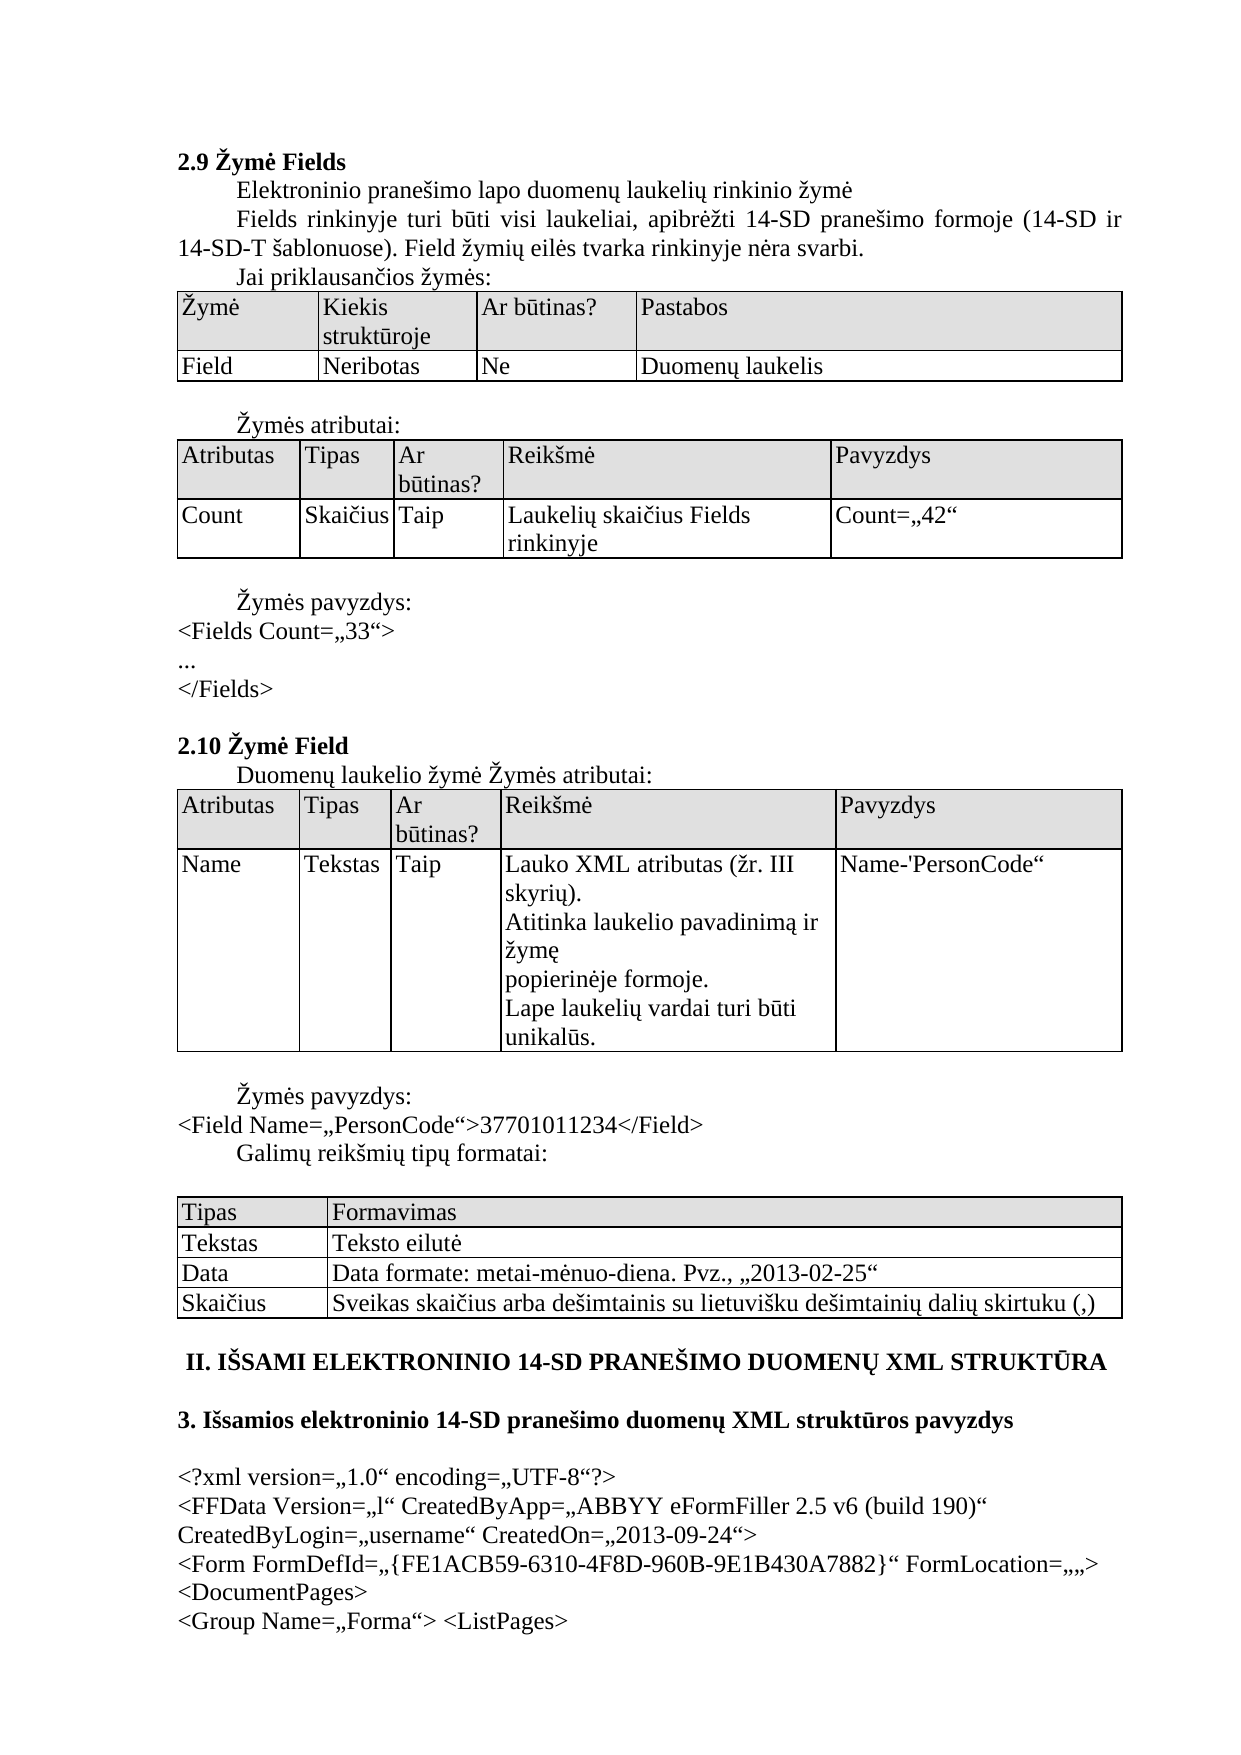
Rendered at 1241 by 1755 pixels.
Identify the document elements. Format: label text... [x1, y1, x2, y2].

table_cell Skaičius [301, 500, 393, 557]
table_cell Taip [392, 850, 500, 1051]
text <Form FormDefId=„{FE1ACB59-6310-4F8D-960B-9E1B430A7882}“ FormLocation=„„> <DocumentPages> [177, 1549, 1122, 1606]
table_cell Taip [395, 500, 503, 557]
table_cell Count [178, 500, 299, 557]
text 2.9 Žymė Fields [177, 147, 1122, 176]
text <Group Name=„Forma“> <ListPages> [177, 1606, 1122, 1635]
text Fields rinkinyje turi būti visi laukeliai, apibrėžti 14-SD pranešimo formoje (14-SD ir 14-SD-T šablonuose). Field žymių eilės tvarka rinkinyje nėra svarbi. [177, 204, 1122, 262]
table_cell Name [178, 850, 299, 1051]
text ... [177, 645, 1122, 674]
text Žymės atributai: [177, 410, 1122, 439]
table_header Tipas [301, 441, 393, 498]
text <Field Name=„PersonCode“>37701011234</Field> [177, 1110, 1122, 1138]
table_header Formavimas [328, 1198, 1121, 1226]
table_header Ar būtinas? [478, 292, 636, 350]
table_cell Sveikas skaičius arba dešimtainis su lietuvišku dešimtainių dalių skirtuku (,) [328, 1288, 1121, 1317]
table_cell Data formate: metai-mėnuo-diena. Pvz., „2013-02-25“ [328, 1258, 1121, 1287]
text <?xml version=„1.0“ encoding=„UTF-8“?> [177, 1462, 1122, 1491]
table_cell Tekstas [300, 850, 390, 1051]
table_cell Lauko XML atributas (žr. III skyrių). Atitinka laukelio pavadinimą ir žymę popierinėje formoje. Lape laukelių vardai turi būti unikalūs. [502, 850, 835, 1051]
table_cell Ne [478, 351, 636, 380]
table_header Ar būtinas? [395, 441, 503, 498]
table_cell Neribotas [319, 351, 476, 380]
text 2.10 Žymė Field [177, 731, 1122, 760]
table_header Atributas [178, 441, 299, 498]
table_cell Tekstas [178, 1228, 327, 1257]
table_header Reikšmė [504, 441, 830, 498]
table_header Atributas [178, 790, 299, 848]
table_header Reikšmė [502, 790, 835, 848]
table_header Tipas [300, 790, 390, 848]
text 3. Išsamios elektroninio 14-SD pranešimo duomenų XML struktūros pavyzdys [177, 1405, 1122, 1434]
table_cell Skaičius [178, 1288, 327, 1317]
table_header Pavyzdys [837, 790, 1121, 848]
table_header Pastabos [637, 292, 1121, 350]
table_cell Name-'PersonCode“ [837, 850, 1121, 1051]
table_cell Field [178, 351, 318, 380]
text Duomenų laukelio žymė Žymės atributai: [177, 760, 1122, 789]
table_header Ar būtinas? [392, 790, 500, 848]
text II. IŠSAMI ELEKTRONINIO 14-SD PRANEŠIMO DUOMENŲ XML STRUKTŪRA [177, 1347, 1122, 1376]
table_header Žymė [178, 292, 318, 350]
text </Fields> [177, 674, 1122, 702]
table_header Tipas [178, 1198, 327, 1226]
text Žymės pavyzdys: [177, 1081, 1122, 1110]
text Žymės pavyzdys: [177, 587, 1122, 616]
text Jai priklausančios žymės: [177, 262, 1122, 291]
text Elektroninio pranešimo lapo duomenų laukelių rinkinio žymė [177, 176, 1122, 204]
text Galimų reikšmių tipų formatai: [177, 1138, 1122, 1167]
table_header Pavyzdys [832, 441, 1121, 498]
table_header Kiekis struktūroje [319, 292, 476, 350]
table_cell Data [178, 1258, 327, 1287]
table_cell Count=„42“ [832, 500, 1121, 557]
table_cell Duomenų laukelis [637, 351, 1121, 380]
text <Fields Count=„33“> [177, 616, 1122, 645]
table_cell Teksto eilutė [328, 1228, 1121, 1257]
text <FFData Version=„l“ CreatedByApp=„ABBYY eFormFiller 2.5 v6 (build 190)“ CreatedByLogin=„username“ CreatedOn=„2013-09-24“> [177, 1491, 1122, 1549]
table_cell Laukelių skaičius Fields rinkinyje [504, 500, 830, 557]
